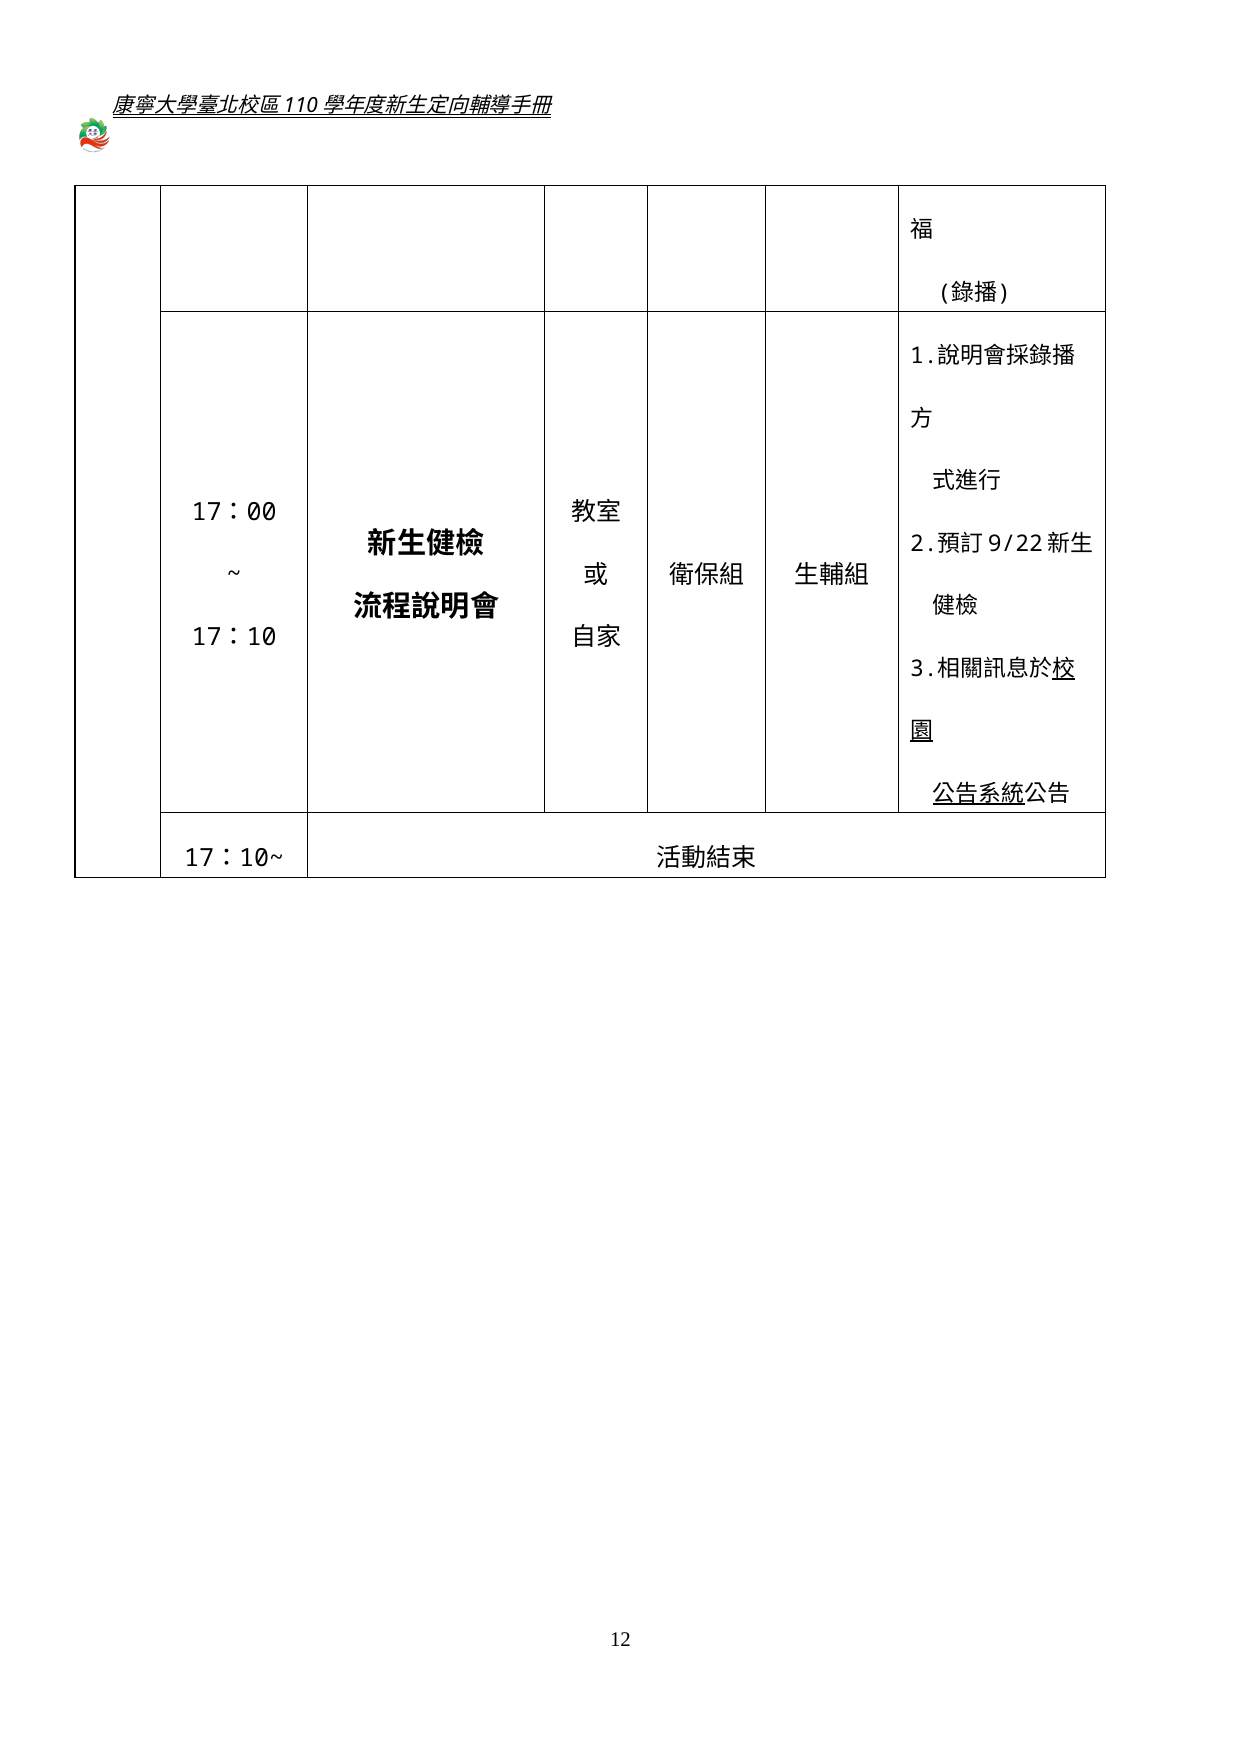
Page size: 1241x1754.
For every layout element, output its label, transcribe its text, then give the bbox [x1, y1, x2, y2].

table_cell [648, 186, 765, 311]
table_cell 1.說明會採錄播方 式進行 2.預訂9/22新生 健檢 3.相關訊息於校園 公告系統公告 [899, 312, 1105, 812]
table_cell 衛保組 [648, 312, 765, 812]
table_cell [308, 186, 544, 311]
table_cell [76, 186, 160, 877]
table_cell 新生健檢 流程說明會 [308, 312, 544, 812]
table_cell [545, 186, 647, 311]
table_cell 教室 或 自家 [545, 312, 647, 812]
table_cell [161, 186, 307, 311]
table_cell 活動結束 [308, 813, 1105, 877]
table_cell 生輔組 [766, 312, 898, 812]
table_cell 17：10~ [161, 813, 307, 877]
table_cell 17：00 ~ 17：10 [161, 312, 307, 812]
table_cell [766, 186, 898, 311]
table_cell 福 (錄播) [899, 186, 1105, 311]
